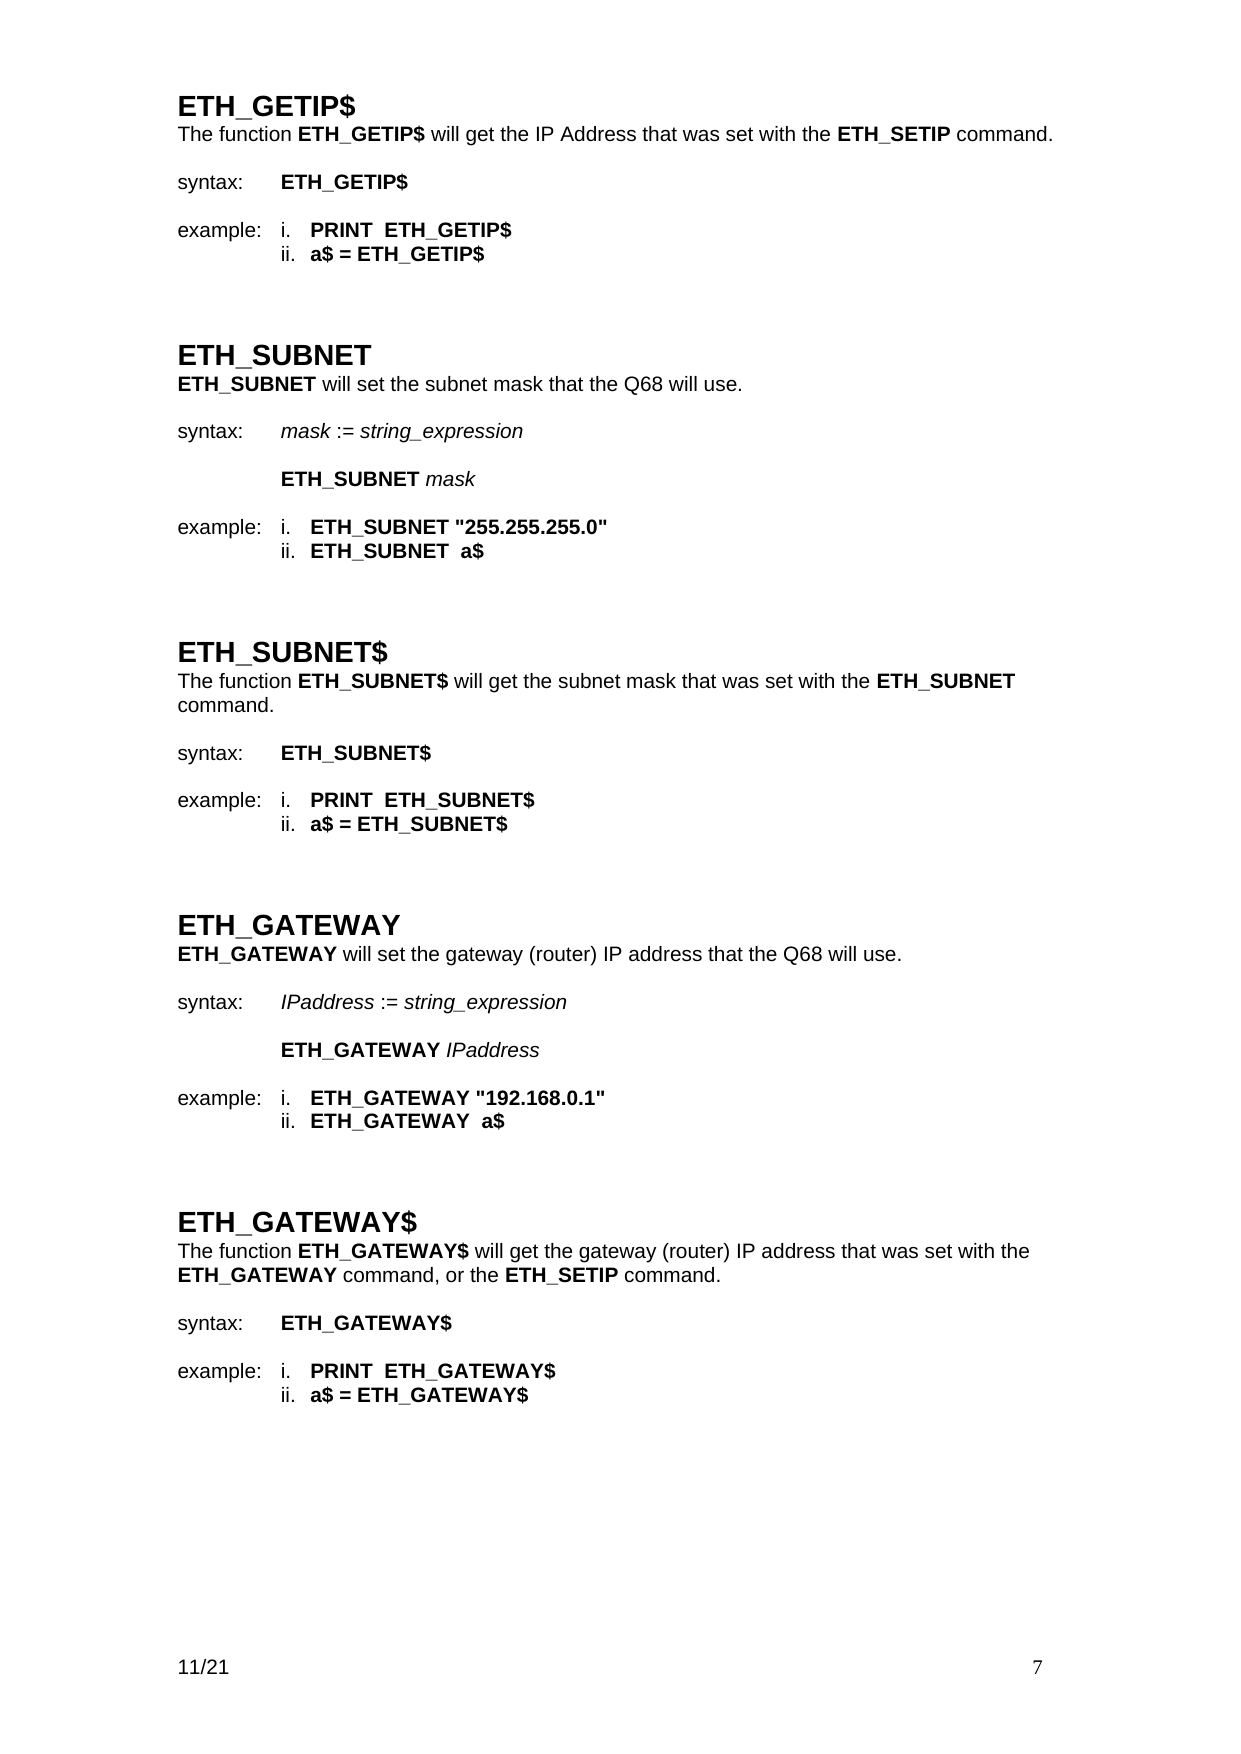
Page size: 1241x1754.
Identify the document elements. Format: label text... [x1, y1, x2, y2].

text ETH_SUBNET will set the subnet mask that the Q68 will use. [177, 371, 1063, 395]
text ii. ETH_GATEWAY a$ [177, 1109, 1063, 1133]
text ETH_GATEWAY IPaddress [177, 1037, 1063, 1061]
text syntax: IPaddress := string_expression [177, 989, 1063, 1013]
text example: i. ETH_GATEWAY "192.168.0.1" [177, 1085, 1063, 1109]
text ii. a$ = ETH_GETIP$ [177, 242, 1063, 266]
text example: i. PRINT ETH_SUBNET$ [177, 788, 1063, 812]
text ETH_GATEWAY$ [177, 1205, 1063, 1239]
text ii. a$ = ETH_GATEWAY$ [177, 1382, 1063, 1406]
text ETH_SUBNET [177, 338, 1063, 371]
text ETH_GATEWAY will set the gateway (router) IP address that the Q68 will use. [177, 942, 1063, 966]
text The function ETH_SUBNET$ will get the subnet mask that was set with the ETH_SUBNET command. [177, 668, 1063, 716]
text syntax: ETH_GATEWAY$ [177, 1311, 1063, 1334]
text The function ETH_GATEWAY$ will get the gateway (router) IP address that was set with the ETH_GATEWAY command, or the ETH_SETIP command. [177, 1239, 1063, 1287]
text example: i. PRINT ETH_GETIP$ [177, 218, 1063, 242]
text syntax: mask := string_expression [177, 419, 1063, 443]
text example: i. PRINT ETH_GATEWAY$ [177, 1358, 1063, 1382]
text ETH_SUBNET mask [177, 467, 1063, 491]
text ETH_SUBNET$ [177, 635, 1063, 668]
text ii. ETH_SUBNET a$ [177, 539, 1063, 563]
text The function ETH_GETIP$ will get the IP Address that was set with the ETH_SETIP command. [177, 122, 1063, 146]
text syntax: ETH_GETIP$ [177, 170, 1063, 194]
text ii. a$ = ETH_SUBNET$ [177, 812, 1063, 836]
text ETH_GETIP$ [177, 89, 1063, 122]
text syntax: ETH_SUBNET$ [177, 740, 1063, 764]
text ETH_GATEWAY [177, 908, 1063, 942]
text example: i. ETH_SUBNET "255.255.255.0" [177, 515, 1063, 539]
